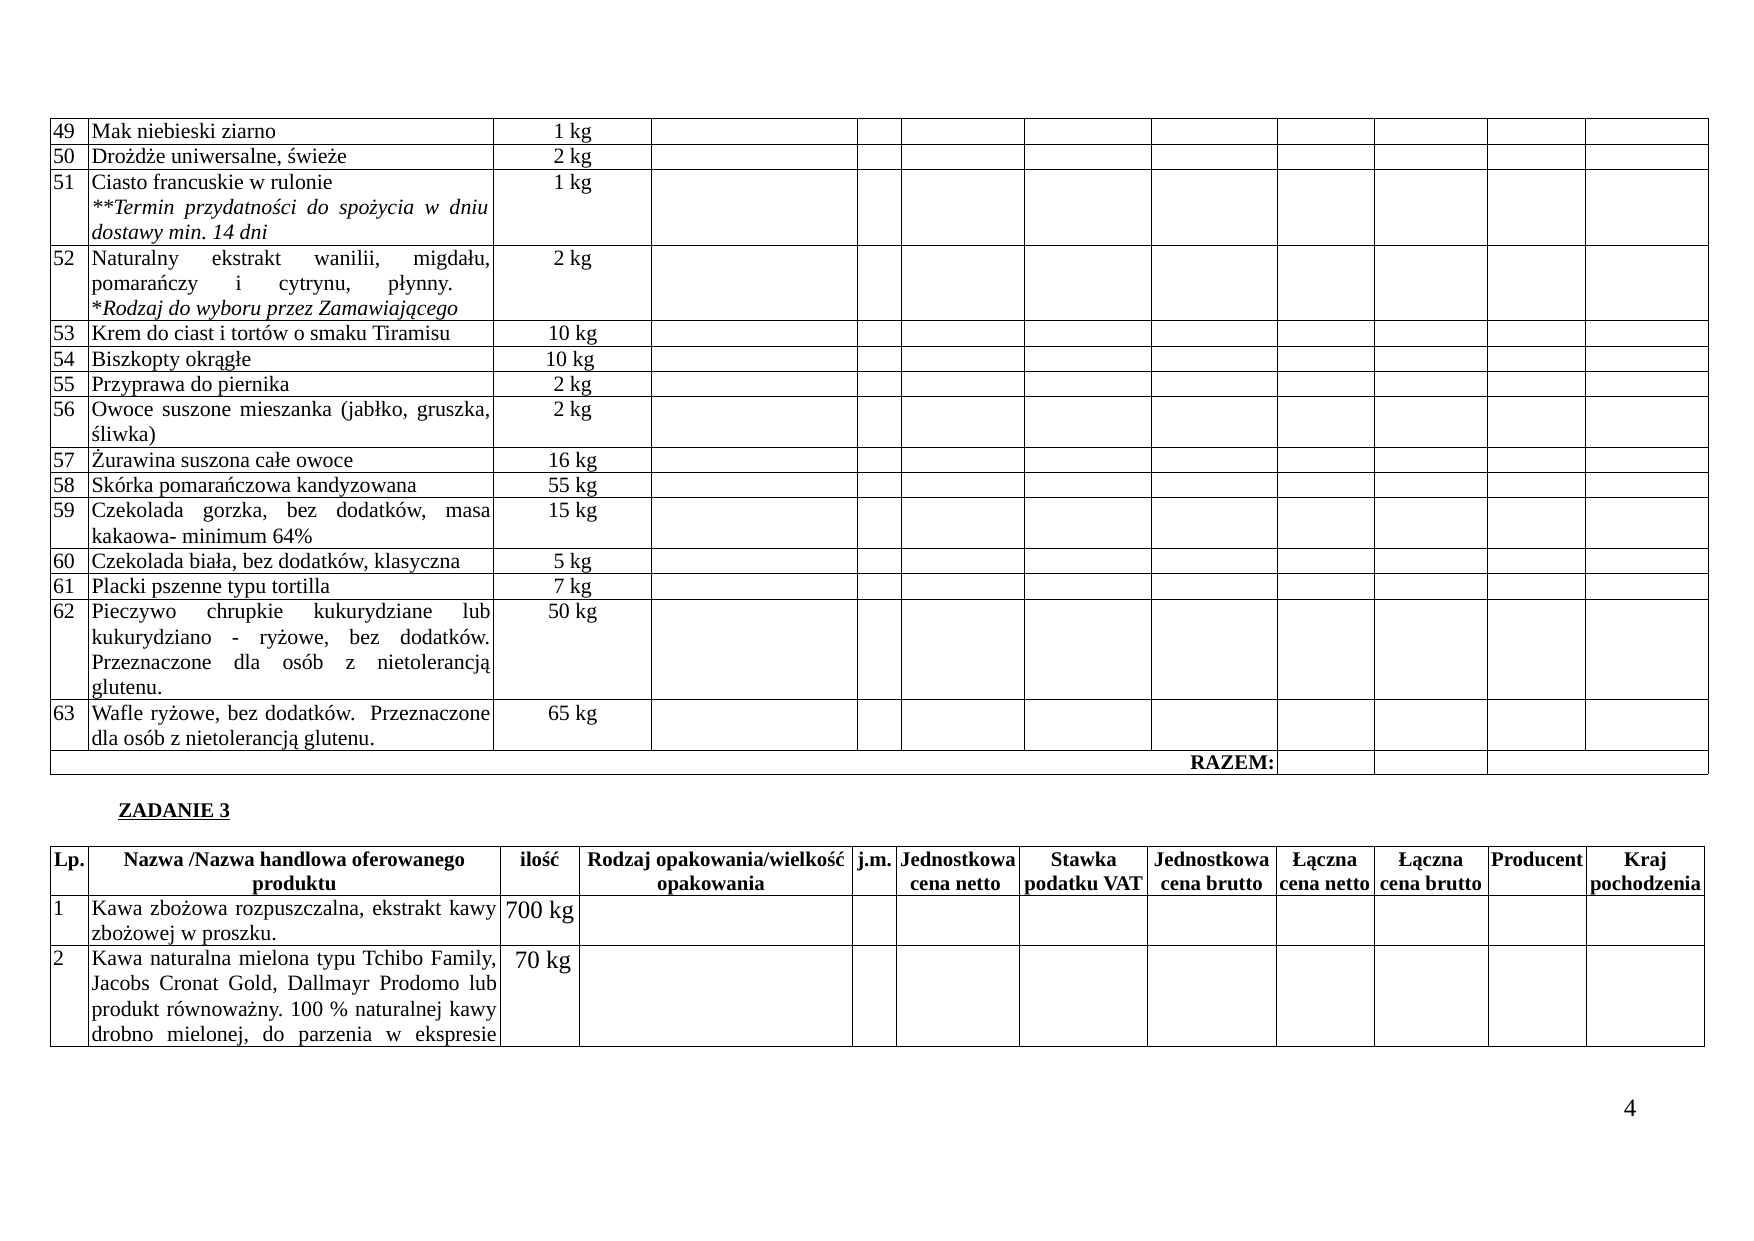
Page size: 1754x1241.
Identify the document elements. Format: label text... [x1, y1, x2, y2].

table_cell [1488, 347, 1585, 371]
table_cell [1375, 397, 1487, 447]
table_cell [1375, 321, 1487, 346]
table_cell [1375, 347, 1487, 371]
table_cell 10 kg [494, 321, 651, 346]
table_cell [1152, 347, 1277, 371]
table_cell [1152, 448, 1277, 472]
table_cell [1375, 119, 1487, 143]
table_cell [1586, 700, 1708, 750]
table_cell [1375, 372, 1487, 396]
table_cell [902, 473, 1024, 497]
table_cell [1586, 574, 1708, 598]
table_cell [1148, 946, 1276, 1046]
table_cell [1488, 397, 1585, 447]
table_cell [1488, 549, 1585, 573]
table_cell [902, 700, 1024, 750]
table_cell [1488, 498, 1585, 548]
table_cell 59 [51, 498, 88, 548]
text ZADANIE 3 [118, 798, 1636, 822]
table_cell Placki pszenne typu tortilla [89, 574, 493, 598]
table_cell [580, 946, 852, 1046]
table_header Jednostkowa cena netto [897, 847, 1019, 894]
table_cell [1278, 145, 1374, 169]
table_cell Owoce suszone mieszanka (jabłko, gruszka, śliwka) [89, 397, 493, 447]
table_cell [1586, 600, 1708, 699]
table_cell [1152, 397, 1277, 447]
table_cell 7 kg [494, 574, 651, 598]
table_cell [1375, 946, 1488, 1046]
table_cell [853, 896, 896, 945]
table_cell [1278, 397, 1374, 447]
table_cell 1 kg [494, 170, 651, 244]
table_cell [652, 372, 857, 396]
table_cell [1152, 145, 1277, 169]
table_cell Naturalny ekstrakt wanilii, migdału, pomarańczy i cytrynu, płynny. *Rodzaj do wyboru przez Zamawiającego [89, 246, 493, 320]
table_cell 52 [51, 246, 88, 320]
table_cell 2 kg [494, 397, 651, 447]
table_cell [1025, 372, 1151, 396]
table_cell Kawa zbożowa rozpuszczalna, ekstrakt kawy zbożowej w proszku. [89, 896, 500, 945]
table_cell 2 kg [494, 246, 651, 320]
table_cell [858, 170, 901, 244]
table_cell [902, 498, 1024, 548]
table_cell 1 [51, 896, 88, 945]
table_cell 54 [51, 347, 88, 371]
table_cell [1488, 751, 1708, 774]
table_cell [1025, 473, 1151, 497]
table_cell [902, 145, 1024, 169]
table_cell [580, 896, 852, 945]
table_cell 55 kg [494, 473, 651, 497]
table_cell [652, 600, 857, 699]
table_cell Biszkopty okrągłe [89, 347, 493, 371]
table_cell [1025, 448, 1151, 472]
table_cell [1025, 397, 1151, 447]
table_cell [1278, 498, 1374, 548]
table_cell [858, 700, 901, 750]
table_cell [1488, 145, 1585, 169]
table_cell 50 kg [494, 600, 651, 699]
table_cell [858, 498, 901, 548]
table_cell [1152, 321, 1277, 346]
table_cell [1278, 751, 1374, 774]
table_cell [1025, 321, 1151, 346]
table_cell [897, 896, 1019, 945]
table_cell [1025, 170, 1151, 244]
table_cell [1375, 751, 1487, 774]
table_cell Czekolada biała, bez dodatków, klasyczna [89, 549, 493, 573]
table_header Łączna cena netto [1277, 847, 1374, 894]
table_header Rodzaj opakowania/wielkość opakowania [580, 847, 852, 894]
table_cell Krem do ciast i tortów o smaku Tiramisu [89, 321, 493, 346]
table_cell [1025, 574, 1151, 598]
table_cell [1587, 896, 1704, 945]
table_cell [858, 145, 901, 169]
table_cell Skórka pomarańczowa kandyzowana [89, 473, 493, 497]
table_cell 58 [51, 473, 88, 497]
table_cell [1152, 574, 1277, 598]
table_cell [1489, 946, 1586, 1046]
table_cell [858, 119, 901, 143]
table_cell [1586, 549, 1708, 573]
table_cell [1152, 498, 1277, 548]
table_cell [902, 119, 1024, 143]
table_cell 62 [51, 600, 88, 699]
table_cell [1025, 246, 1151, 320]
table_cell [1488, 119, 1585, 143]
table_cell [858, 347, 901, 371]
table_cell [858, 321, 901, 346]
table_cell [1586, 119, 1708, 143]
table_cell Przyprawa do piernika [89, 372, 493, 396]
table_cell [652, 145, 857, 169]
table_cell [1277, 896, 1374, 945]
table_cell [652, 473, 857, 497]
table_cell [1488, 700, 1585, 750]
table_cell Kawa naturalna mielona typu Tchibo Family, Jacobs Cronat Gold, Dallmayr Prodomo lub produkt równoważny. 100 % naturalnej kawy drobno mielonej, do parzenia w ekspresie [89, 946, 500, 1046]
table_cell Mak niebieski ziarno [89, 119, 493, 143]
table_cell 16 kg [494, 448, 651, 472]
table_cell RAZEM: [51, 751, 1277, 774]
table_cell [1488, 321, 1585, 346]
table_cell [1278, 246, 1374, 320]
table_cell 2 [51, 946, 88, 1046]
table_cell [1488, 448, 1585, 472]
table_cell [1278, 473, 1374, 497]
table_cell [902, 448, 1024, 472]
table_cell 60 [51, 549, 88, 573]
table_cell [1278, 321, 1374, 346]
table_cell 56 [51, 397, 88, 447]
table_cell [1586, 372, 1708, 396]
table_cell [652, 574, 857, 598]
table_cell [652, 347, 857, 371]
table_header Producent [1489, 847, 1586, 894]
table_cell 2 kg [494, 372, 651, 396]
table_cell [1278, 600, 1374, 699]
table_cell [902, 347, 1024, 371]
table_cell [1587, 946, 1704, 1046]
table_cell 63 [51, 700, 88, 750]
table_cell [858, 549, 901, 573]
table_cell [1278, 549, 1374, 573]
table_cell 2 kg [494, 145, 651, 169]
table_cell [1278, 119, 1374, 143]
table_cell Pieczywo chrupkie kukurydziane lub kukurydziano - ryżowe, bez dodatków. Przeznaczone dla osób z nietolerancją glutenu. [89, 600, 493, 699]
table_cell [858, 397, 901, 447]
table_header j.m. [853, 847, 896, 894]
table_cell [1488, 600, 1585, 699]
table_header Łączna cena brutto [1375, 847, 1488, 894]
table_cell Czekolada gorzka, bez dodatków, masa kakaowa- minimum 64% [89, 498, 493, 548]
table_cell [1375, 170, 1487, 244]
table_cell 57 [51, 448, 88, 472]
table_cell [652, 549, 857, 573]
table_cell [652, 397, 857, 447]
table_cell [902, 574, 1024, 598]
table_cell [902, 372, 1024, 396]
table_cell [1152, 473, 1277, 497]
table_cell 50 [51, 145, 88, 169]
table_cell [1375, 549, 1487, 573]
table_cell 15 kg [494, 498, 651, 548]
table_cell [1586, 246, 1708, 320]
table_cell 5 kg [494, 549, 651, 573]
table_cell [1375, 473, 1487, 497]
table_cell [1488, 574, 1585, 598]
table_cell [652, 321, 857, 346]
table_cell Ciasto francuskie w rulonie **Termin przydatności do spożycia w dniu dostawy min. 14 dni [89, 170, 493, 244]
table_cell [1488, 246, 1585, 320]
table_cell 53 [51, 321, 88, 346]
table_cell [902, 397, 1024, 447]
table_cell 700 kg [501, 896, 579, 945]
table_cell [1488, 170, 1585, 244]
table_cell Wafle ryżowe, bez dodatków. Przeznaczone dla osób z nietolerancją glutenu. [89, 700, 493, 750]
table_cell [1277, 946, 1374, 1046]
table_cell [1586, 473, 1708, 497]
table_cell [1025, 347, 1151, 371]
table_cell [652, 700, 857, 750]
table_cell [1586, 321, 1708, 346]
table_cell Żurawina suszona całe owoce [89, 448, 493, 472]
table_cell [1278, 347, 1374, 371]
table_cell [1278, 372, 1374, 396]
table_cell [902, 321, 1024, 346]
table_cell [1278, 574, 1374, 598]
table_cell [1586, 347, 1708, 371]
table_cell [858, 473, 901, 497]
table_cell [1025, 700, 1151, 750]
table_cell 51 [51, 170, 88, 244]
table_cell [1152, 372, 1277, 396]
table_cell [897, 946, 1019, 1046]
table_cell [1375, 574, 1487, 598]
table_cell [902, 549, 1024, 573]
table_cell [1375, 498, 1487, 548]
table_cell [1025, 600, 1151, 699]
table_cell [1025, 145, 1151, 169]
table_cell [1586, 170, 1708, 244]
table_cell [1586, 448, 1708, 472]
table_cell [1375, 700, 1487, 750]
table_cell [1148, 896, 1276, 945]
table_cell [1152, 700, 1277, 750]
table_cell [1152, 600, 1277, 699]
table_header Stawka podatku VAT [1020, 847, 1147, 894]
table_cell [1152, 549, 1277, 573]
table_cell [1278, 448, 1374, 472]
table_cell [652, 448, 857, 472]
table_header Lp. [51, 847, 88, 894]
table_cell [858, 372, 901, 396]
table_cell [1278, 700, 1374, 750]
table_cell [858, 600, 901, 699]
table_cell [1025, 119, 1151, 143]
table_cell 49 [51, 119, 88, 143]
table_header Kraj pochodzenia [1587, 847, 1704, 894]
table_cell Drożdże uniwersalne, świeże [89, 145, 493, 169]
table_cell [1152, 170, 1277, 244]
table_cell [1152, 119, 1277, 143]
table_cell 55 [51, 372, 88, 396]
table_cell 70 kg [501, 946, 579, 1046]
table_cell [1375, 448, 1487, 472]
table_cell [652, 170, 857, 244]
table_cell [1586, 498, 1708, 548]
table_cell [652, 498, 857, 548]
table_cell [1278, 170, 1374, 244]
table_cell [1488, 473, 1585, 497]
table_cell [902, 246, 1024, 320]
table_cell [858, 574, 901, 598]
table_header Nazwa /Nazwa handlowa oferowanego produktu [89, 847, 500, 894]
table_cell 61 [51, 574, 88, 598]
table_cell [652, 119, 857, 143]
table_cell [652, 246, 857, 320]
table_cell [858, 246, 901, 320]
table_cell [1375, 600, 1487, 699]
table_cell 65 kg [494, 700, 651, 750]
table_cell 1 kg [494, 119, 651, 143]
table_cell [1152, 246, 1277, 320]
table_cell [1489, 896, 1586, 945]
table_cell [1025, 498, 1151, 548]
table_cell [902, 600, 1024, 699]
table_header Jednostkowa cena brutto [1148, 847, 1276, 894]
table_cell [1020, 946, 1147, 1046]
table_cell [858, 448, 901, 472]
table_cell [1586, 145, 1708, 169]
table_cell [1488, 372, 1585, 396]
table_cell [1375, 145, 1487, 169]
table_cell [1020, 896, 1147, 945]
table_cell [1375, 896, 1488, 945]
table_cell 10 kg [494, 347, 651, 371]
table_cell [1375, 246, 1487, 320]
table_cell [853, 946, 896, 1046]
table_cell [1025, 549, 1151, 573]
table_cell [902, 170, 1024, 244]
table_header ilość [501, 847, 579, 894]
table_cell [1586, 397, 1708, 447]
